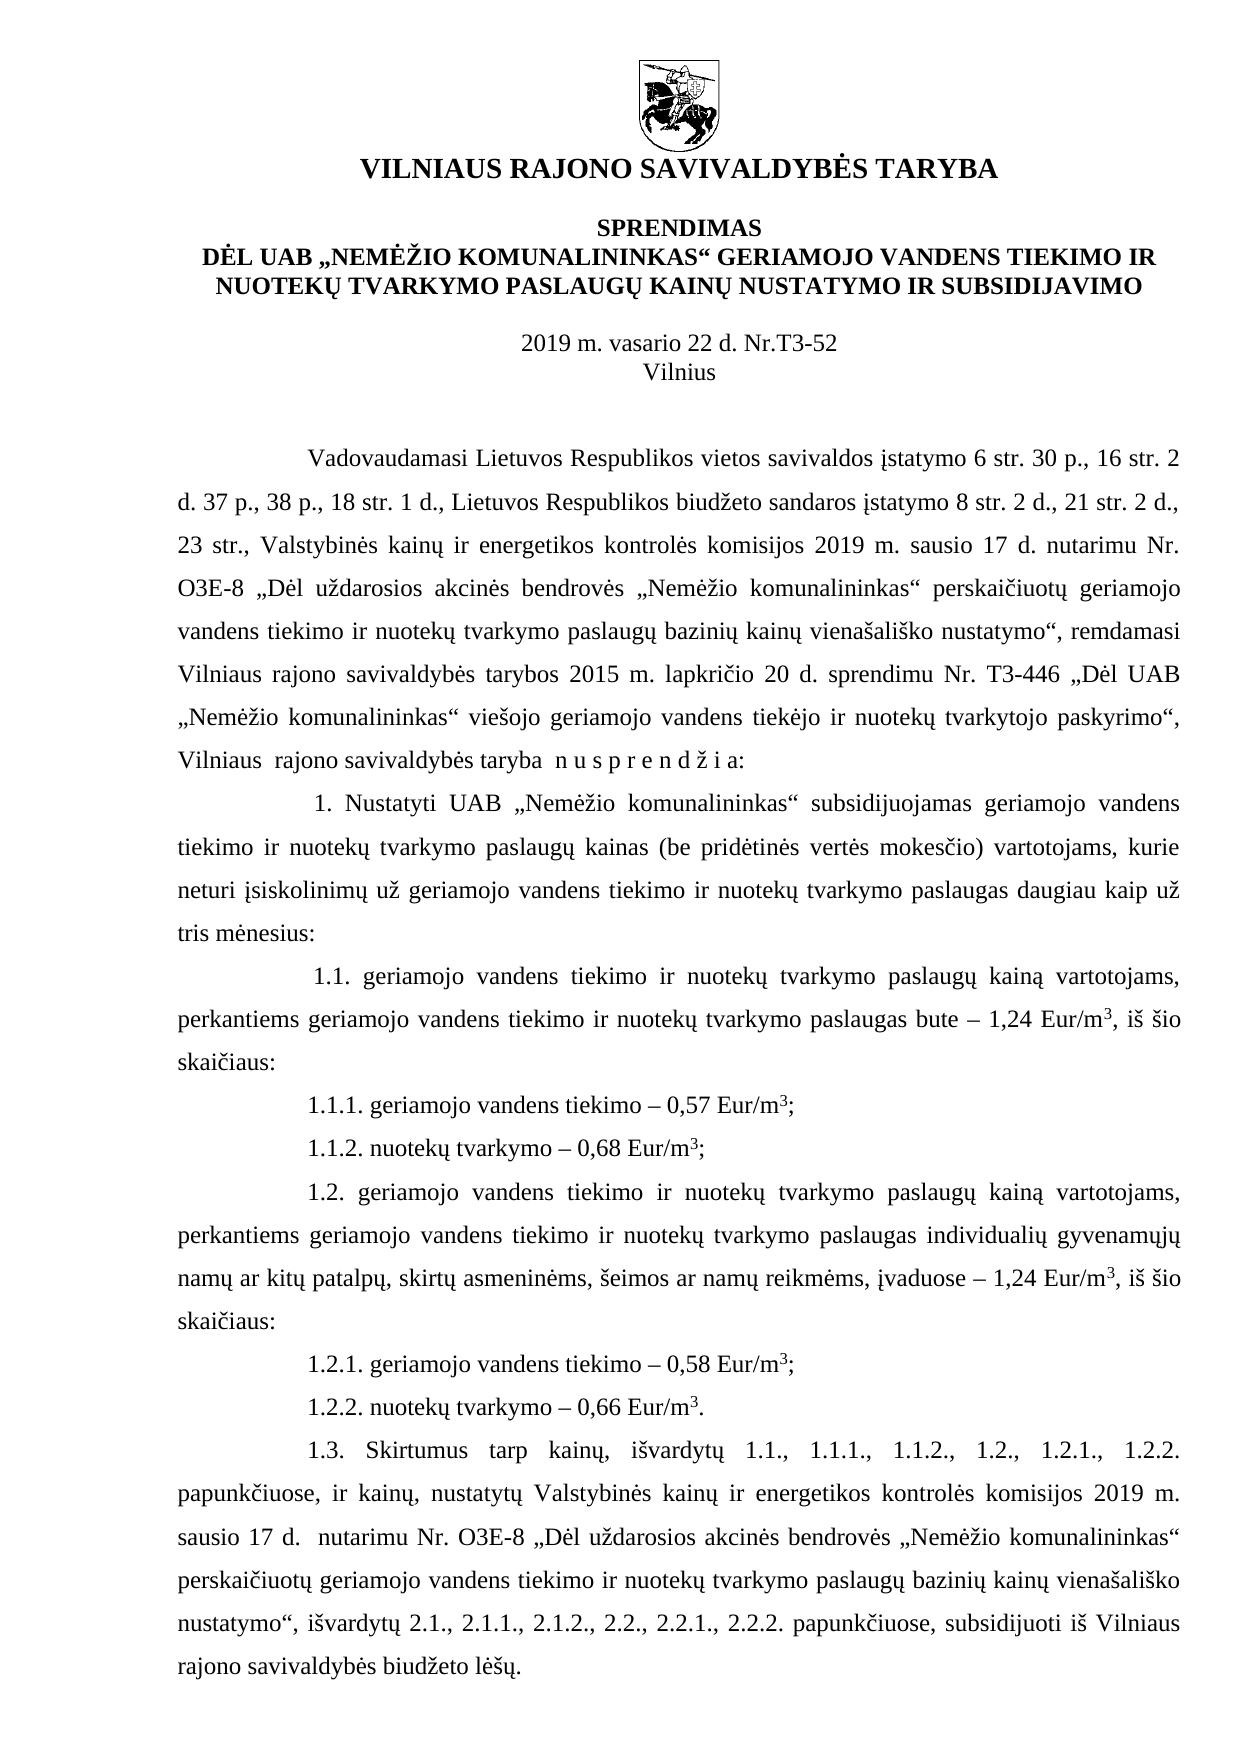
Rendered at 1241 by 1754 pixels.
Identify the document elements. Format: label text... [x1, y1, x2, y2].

text 1. Nustatyti UAB „Nemėžio komunalininkas“ subsidijuojamas geriamojo vandens tiekimo ir nuotekų tvarkymo paslaugų kainas (be pridėtinės vertės mokesčio) vartotojams, kurie neturi įsiskolinimų už geriamojo vandens tiekimo ir nuotekų tvarkymo paslaugas daugiau kaip už tris mėnesius: [177, 788, 1181, 947]
text Vilnius [177, 357, 1181, 386]
text VILNIAUS RAJONO SAVIVALDYBĖS TARYBA [177, 151, 1181, 185]
text 1.1.2. nuotekų tvarkymo – 0,68 Eur/m3; [177, 1133, 1181, 1162]
text DĖL UAB „NEMĖŽIO KOMUNALININKAS“ GERIAMOJO VANDENS TIEKIMO IR NUOTEKŲ TVARKYMO PASLAUGŲ KAINŲ NUSTATYMO IR SUBSIDIJAVIMO [177, 242, 1181, 300]
text 2019 m. vasario 22 d. Nr.T3-52 [177, 328, 1181, 357]
text SPRENDIMAS [177, 213, 1181, 242]
text 1.3. Skirtumus tarp kainų, išvardytų 1.1., 1.1.1., 1.1.2., 1.2., 1.2.1., 1.2.2. papunkčiuose, ir kainų, nustatytų Valstybinės kainų ir energetikos kontrolės komisijos 2019 m. sausio 17 d. nutarimu Nr. O3E-8 „Dėl uždarosios akcinės bendrovės „Nemėžio komunalininkas“ perskaičiuotų geriamojo vandens tiekimo ir nuotekų tvarkymo paslaugų bazinių kainų vienašališko nustatymo“, išvardytų 2.1., 2.1.1., 2.1.2., 2.2., 2.2.1., 2.2.2. papunkčiuose, subsidijuoti iš Vilniaus rajono savivaldybės biudžeto lėšų. [177, 1435, 1181, 1680]
text Vadovaudamasi Lietuvos Respublikos vietos savivaldos įstatymo 6 str. 30 p., 16 str. 2 d. 37 p., 38 p., 18 str. 1 d., Lietuvos Respublikos biudžeto sandaros įstatymo 8 str. 2 d., 21 str. 2 d., 23 str., Valstybinės kainų ir energetikos kontrolės komisijos 2019 m. sausio 17 d. nutarimu Nr. O3E-8 „Dėl uždarosios akcinės bendrovės „Nemėžio komunalininkas“ perskaičiuotų geriamojo vandens tiekimo ir nuotekų tvarkymo paslaugų bazinių kainų vienašališko nustatymo“, remdamasi Vilniaus rajono savivaldybės tarybos 2015 m. lapkričio 20 d. sprendimu Nr. T3-446 „Dėl UAB „Nemėžio komunalininkas“ viešojo geriamojo vandens tiekėjo ir nuotekų tvarkytojo paskyrimo“, Vilniaus rajono savivaldybės taryba n u s p r e n d ž i a: [177, 443, 1181, 774]
text 1.1.1. geriamojo vandens tiekimo – 0,57 Eur/m3; [177, 1090, 1181, 1119]
text 1.2.2. nuotekų tvarkymo – 0,66 Eur/m3. [177, 1392, 1181, 1421]
text 1.2.1. geriamojo vandens tiekimo – 0,58 Eur/m3; [177, 1349, 1181, 1378]
text 1.2. geriamojo vandens tiekimo ir nuotekų tvarkymo paslaugų kainą vartotojams, perkantiems geriamojo vandens tiekimo ir nuotekų tvarkymo paslaugas individualių gyvenamųjų namų ar kitų patalpų, skirtų asmeninėms, šeimos ar namų reikmėms, įvaduose – 1,24 Eur/m3, iš šio skaičiaus: [177, 1177, 1181, 1335]
text 1.1. geriamojo vandens tiekimo ir nuotekų tvarkymo paslaugų kainą vartotojams, perkantiems geriamojo vandens tiekimo ir nuotekų tvarkymo paslaugas bute – 1,24 Eur/m3, iš šio skaičiaus: [177, 961, 1181, 1076]
